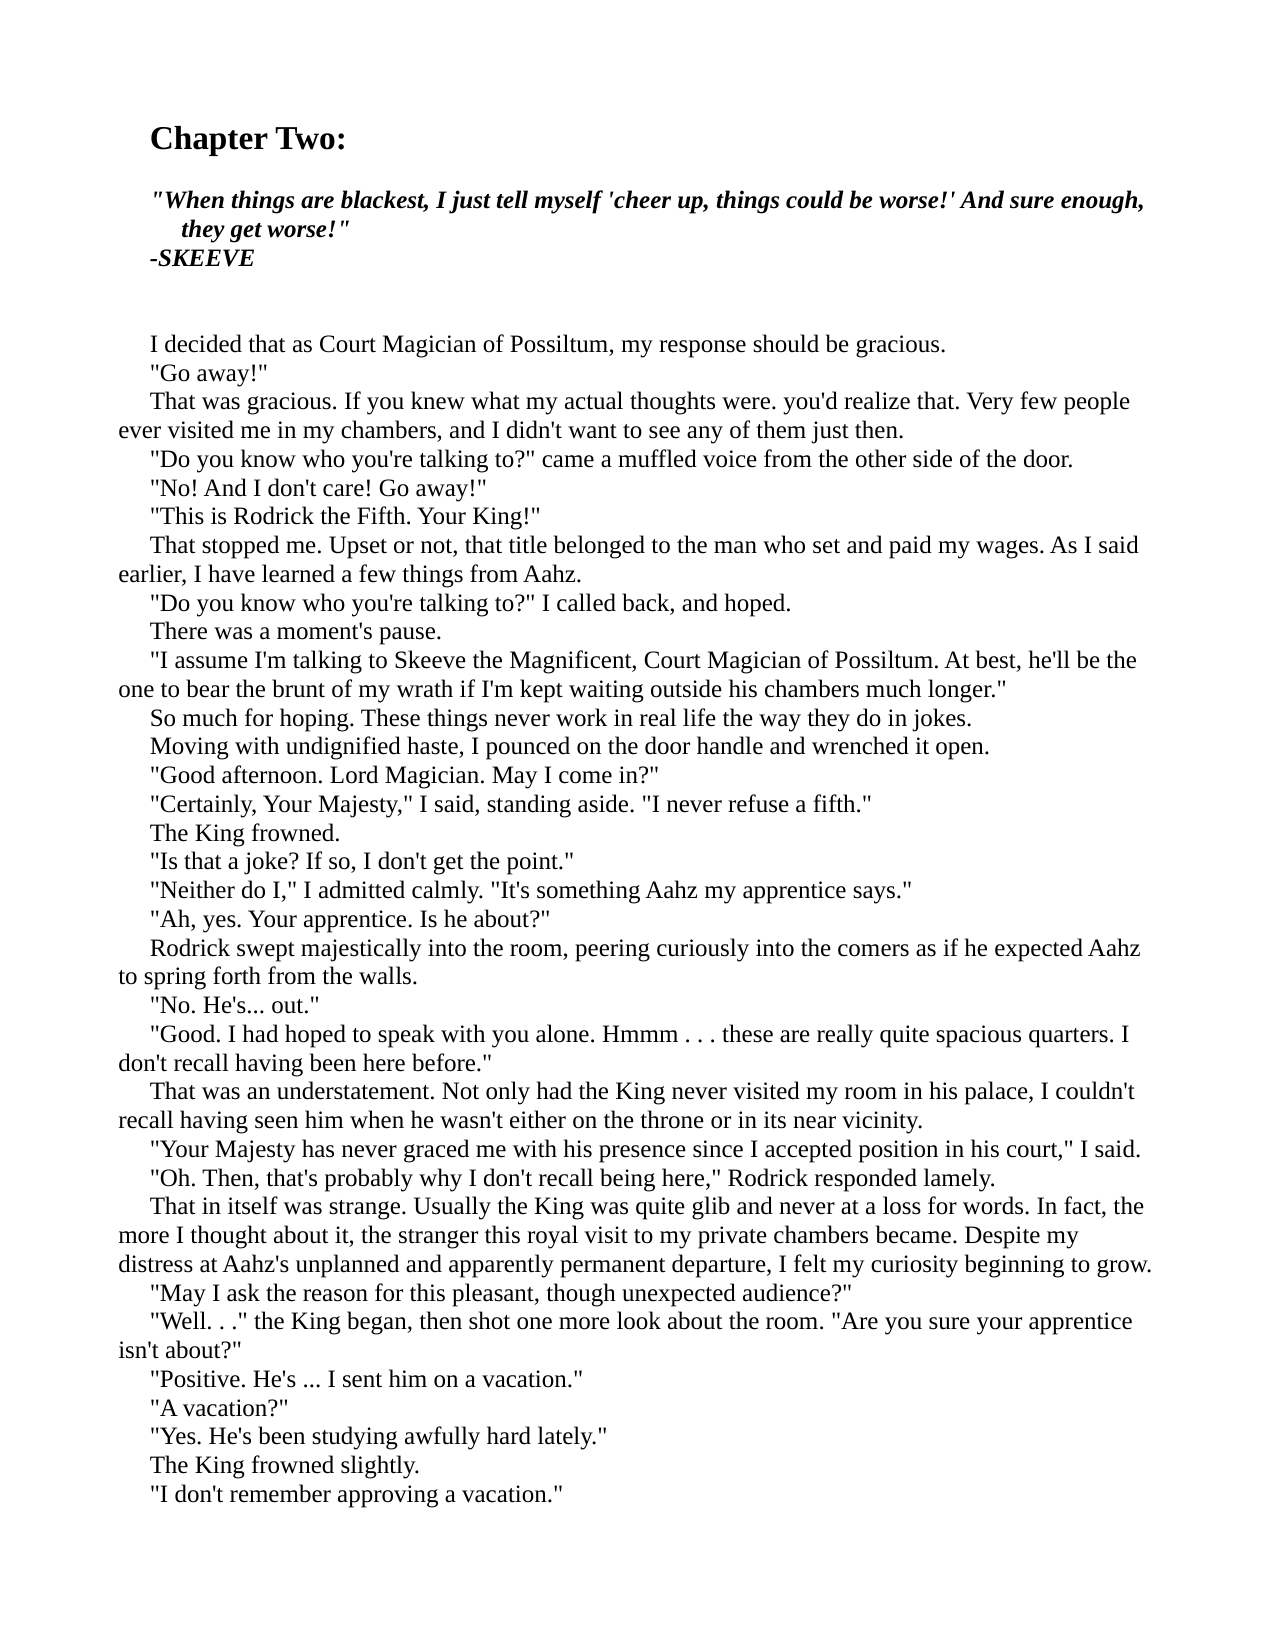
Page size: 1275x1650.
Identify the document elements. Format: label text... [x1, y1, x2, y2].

text That was an understatement. Not only had the King never visited my room in his palace, I couldn't recall having seen him when he wasn't either on the throne or in its near vicinity. [118, 1076, 1157, 1134]
text "This is Rodrick the Fifth. Your King!" [118, 501, 1157, 530]
text The King frowned. [118, 818, 1157, 846]
text "Well. . ." the King began, then shot one more look about the room. "Are you sure your apprentice isn't about?" [118, 1306, 1157, 1364]
text "May I ask the reason for this pleasant, though unexpected audience?" [118, 1278, 1157, 1306]
text "Positive. He's ... I sent him on a vacation." [118, 1364, 1157, 1393]
text "Good. I had hoped to speak with you alone. Hmmm . . . these are really quite spacious quarters. I don't recall having been here before." [118, 1019, 1157, 1076]
text The King frowned slightly. [118, 1450, 1157, 1479]
text "No. He's... out." [118, 990, 1157, 1019]
text "Go away!" [118, 358, 1157, 386]
text That stopped me. Upset or not, that title belonged to the man who set and paid my wages. As I said earlier, I have learned a few things from Aahz. [118, 530, 1157, 588]
text "Certainly, Your Majesty," I said, standing aside. "I never refuse a fifth." [118, 789, 1157, 818]
text -SKEEVE [118, 243, 1157, 271]
text That was gracious. If you knew what my actual thoughts were. you'd realize that. Very few people ever visited me in my chambers, and I didn't want to see any of them just then. [118, 386, 1157, 444]
text "Your Majesty has never graced me with his presence since I accepted position in his court," I said. [118, 1134, 1157, 1163]
text "No! And I don't care! Go away!" [118, 473, 1157, 501]
text So much for hoping. These things never work in real life the way they do in jokes. [118, 703, 1157, 731]
text "Oh. Then, that's probably why I don't recall being here," Rodrick responded lamely. [118, 1163, 1157, 1191]
text "I assume I'm talking to Skeeve the Magnificent, Court Magician of Possiltum. At best, he'll be the one to bear the brunt of my wrath if I'm kept waiting outside his chambers much longer." [118, 645, 1157, 703]
text Moving with undignified haste, I pounced on the door handle and wrenched it open. [118, 731, 1157, 760]
text "Is that a joke? If so, I don't get the point." [118, 846, 1157, 875]
subtitle "When things are blackest, I just tell myself 'cheer up, things could be worse!' And sure enough, they get worse!" [150, 185, 1157, 243]
text "Yes. He's been studying awfully hard lately." [118, 1421, 1157, 1450]
text "Do you know who you're talking to?" came a muffled voice from the other side of the door. [118, 444, 1157, 473]
text "Do you know who you're talking to?" I called back, and hoped. [118, 588, 1157, 616]
text "Ah, yes. Your apprentice. Is he about?" [118, 904, 1157, 933]
text Rodrick swept majestically into the room, peering curiously into the comers as if he expected Aahz to spring forth from the walls. [118, 933, 1157, 990]
text "Neither do I," I admitted calmly. "It's something Aahz my apprentice says." [118, 875, 1157, 904]
text I decided that as Court Magician of Possiltum, my response should be gracious. [118, 329, 1157, 358]
text "A vacation?" [118, 1393, 1157, 1421]
text That in itself was strange. Usually the King was quite glib and never at a loss for words. In fact, the more I thought about it, the stranger this royal visit to my private chambers became. Despite my distress at Aahz's unplanned and apparently permanent departure, I felt my curiosity beginning to grow. [118, 1191, 1157, 1278]
subtitle Chapter Two: [118, 118, 1157, 156]
text "Good afternoon. Lord Magician. May I come in?" [118, 760, 1157, 789]
text There was a moment's pause. [118, 616, 1157, 645]
text "I don't remember approving a vacation." [118, 1479, 1157, 1508]
